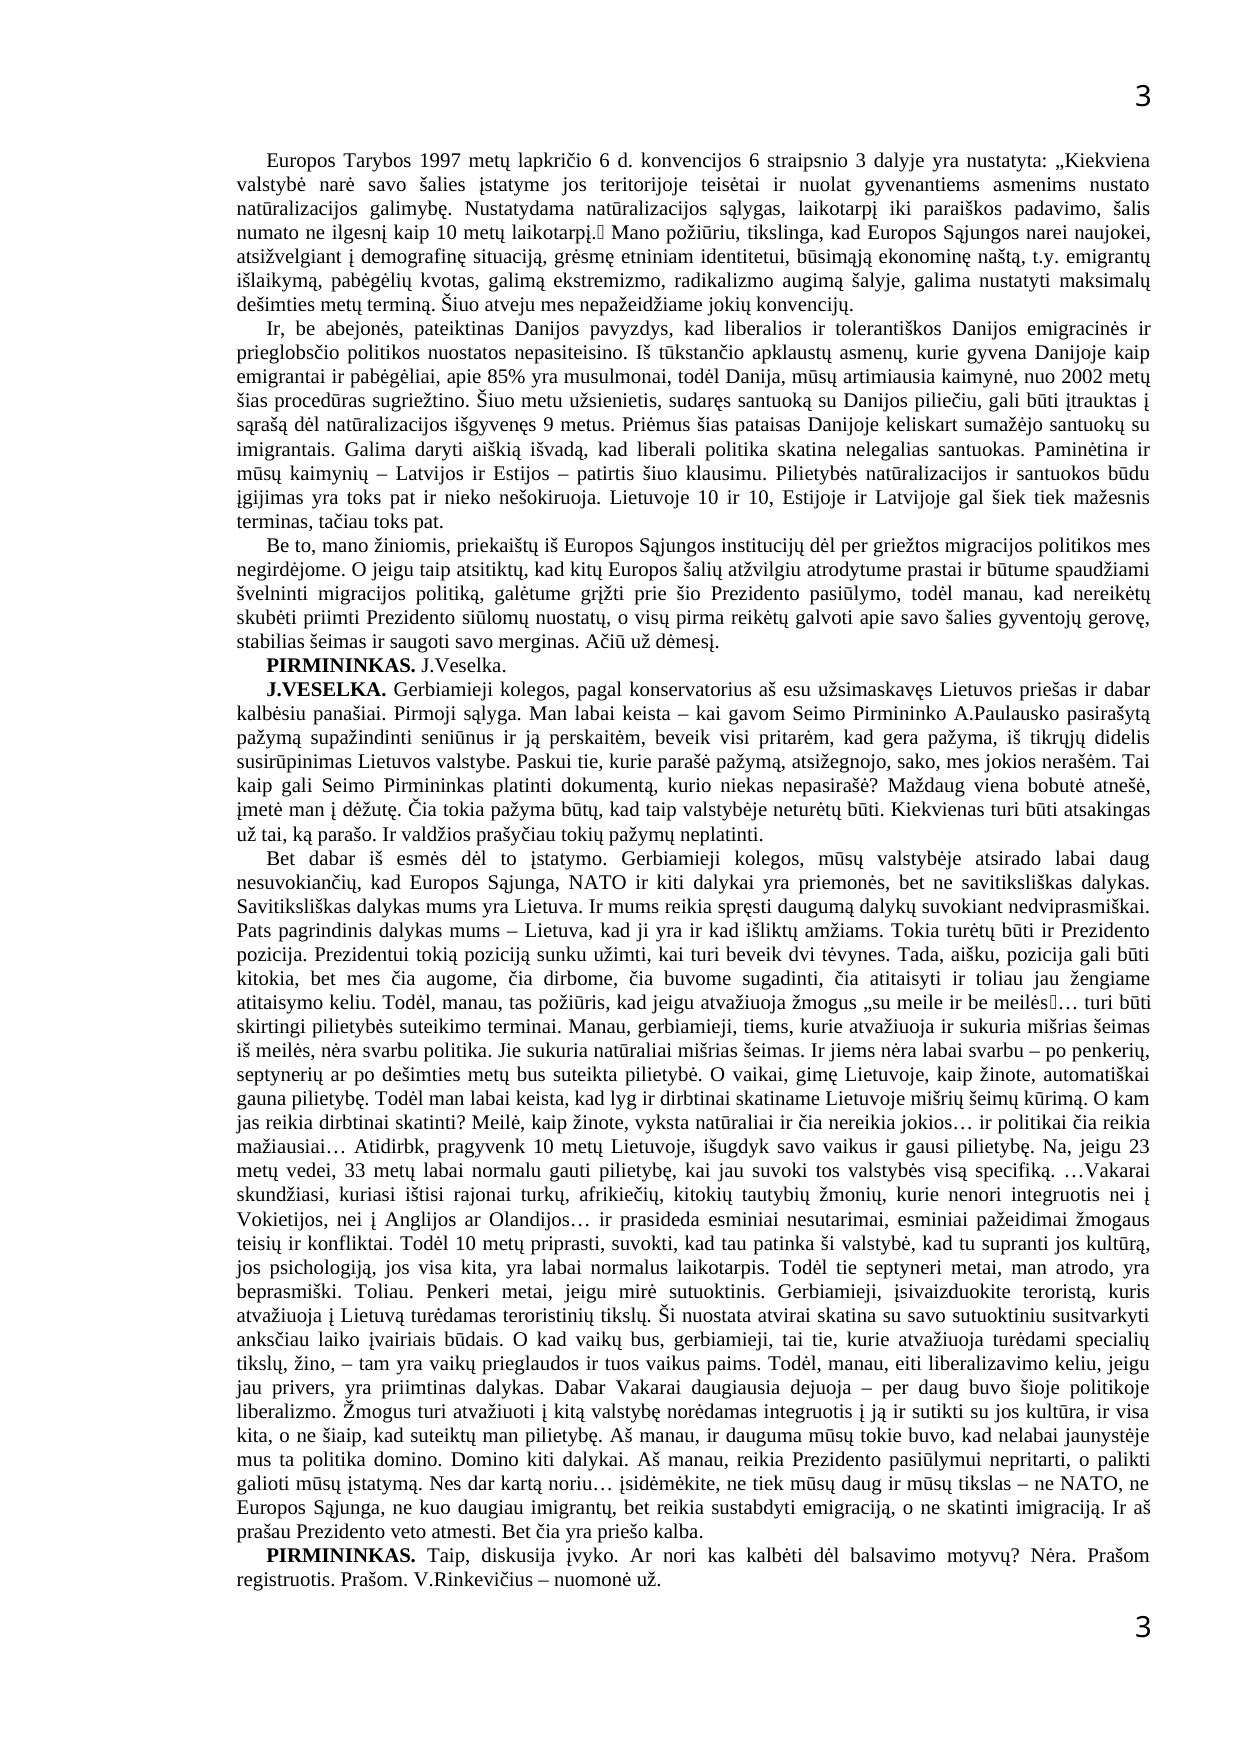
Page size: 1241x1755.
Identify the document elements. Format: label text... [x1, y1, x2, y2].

text PIRMININKAS. Taip, diskusija įvyko. Ar nori kas kalbėti dėl balsavimo motyvų? Nėra. Prašom registruotis. Prašom. V.Rinkevičius – nuomonė už. [236, 1543, 1152, 1591]
text Europos Tarybos 1997 metų lapkričio 6 d. konvencijos 6 straipsnio 3 dalyje yra nustatyta: „Kiekviena valstybė narė savo šalies įstatyme jos teritorijoje teisėtai ir nuolat gyvenantiems asmenims nustato natūralizacijos galimybę. Nustatydama natūralizacijos sąlygas, laikotarpį iki paraiškos padavimo, šalis numato ne ilgesnį kaip 10 metų laikotarpį. Mano požiūriu, tikslinga, kad Europos Sąjungos narei naujokei, atsižvelgiant į demografinę situaciją, grėsmę etniniam identitetui, būsimąją ekonominę naštą, t.y. emigrantų išlaikymą, pabėgėlių kvotas, galimą ekstremizmo, radikalizmo augimą šalyje, galima nustatyti maksimalų dešimties metų terminą. Šiuo atveju mes nepažeidžiame jokių konvencijų. [236, 148, 1152, 316]
text Be to, mano žiniomis, priekaištų iš Europos Sąjungos institucijų dėl per griežtos migracijos politikos mes negirdėjome. O jeigu taip atsitiktų, kad kitų Europos šalių atžvilgiu atrodytume prastai ir būtume spaudžiami švelninti migracijos politiką, galėtume grįžti prie šio Prezidento pasiūlymo, todėl manau, kad nereikėtų skubėti priimti Prezidento siūlomų nuostatų, o visų pirma reikėtų galvoti apie savo šalies gyventojų gerovę, stabilias šeimas ir saugoti savo merginas. Ačiū už dėmesį. [236, 533, 1152, 653]
text PIRMININKAS. J.Veselka. [236, 653, 1152, 677]
text Bet dabar iš esmės dėl to įstatymo. Gerbiamieji kolegos, mūsų valstybėje atsirado labai daug nesuvokiančių, kad Europos Sąjunga, NATO ir kiti dalykai yra priemonės, bet ne savitiksliškas dalykas. Savitiksliškas dalykas mums yra Lietuva. Ir mums reikia spręsti daugumą dalykų suvokiant nedviprasmiškai. Pats pagrindinis dalykas mums – Lietuva, kad ji yra ir kad išliktų amžiams. Tokia turėtų būti ir Prezidento pozicija. Prezidentui tokią poziciją sunku užimti, kai turi beveik dvi tėvynes. Tada, aišku, pozicija gali būti kitokia, bet mes čia augome, čia dirbome, čia buvome sugadinti, čia atitaisyti ir toliau jau žengiame atitaisymo keliu. Todėl, manau, tas požiūris, kad jeigu atvažiuoja žmogus „su meile ir be meilės… turi būti skirtingi pilietybės suteikimo terminai. Manau, gerbiamieji, tiems, kurie atvažiuoja ir sukuria mišrias šeimas iš meilės, nėra svarbu politika. Jie sukuria natūraliai mišrias šeimas. Ir jiems nėra labai svarbu – po penkerių, septynerių ar po dešimties metų bus suteikta pilietybė. O vaikai, gimę Lietuvoje, kaip žinote, automatiškai gauna pilietybę. Todėl man labai keista, kad lyg ir dirbtinai skatiname Lietuvoje mišrių šeimų kūrimą. O kam jas reikia dirbtinai skatinti? Meilė, kaip žinote, vyksta natūraliai ir čia nereikia jokios… ir politikai čia reikia mažiausiai… Atidirbk, pragyvenk 10 metų Lietuvoje, išugdyk savo vaikus ir gausi pilietybę. Na, jeigu 23 metų vedei, 33 metų labai normalu gauti pilietybę, kai jau suvoki tos valstybės visą specifiką. …Vakarai skundžiasi, kuriasi ištisi rajonai turkų, afrikiečių, kitokių tautybių žmonių, kurie nenori integruotis nei į Vokietijos, nei į Anglijos ar Olandijos… ir prasideda esminiai nesutarimai, esminiai pažeidimai žmogaus teisių ir konfliktai. Todėl 10 metų priprasti, suvokti, kad tau patinka ši valstybė, kad tu supranti jos kultūrą, jos psichologiją, jos visa kita, yra labai normalus laikotarpis. Todėl tie septyneri metai, man atrodo, yra beprasmiški. Toliau. Penkeri metai, jeigu mirė sutuoktinis. Gerbiamieji, įsivaizduokite teroristą, kuris atvažiuoja į Lietuvą turėdamas teroristinių tikslų. Ši nuostata atvirai skatina su savo sutuoktiniu susitvarkyti anksčiau laiko įvairiais būdais. O kad vaikų bus, gerbiamieji, tai tie, kurie atvažiuoja turėdami specialių tikslų, žino, – tam yra vaikų prieglaudos ir tuos vaikus paims. Todėl, manau, eiti liberalizavimo keliu, jeigu jau privers, yra priimtinas dalykas. Dabar Vakarai daugiausia dejuoja – per daug buvo šioje politikoje liberalizmo. Žmogus turi atvažiuoti į kitą valstybę norėdamas integruotis į ją ir sutikti su jos kultūra, ir visa kita, o ne šiaip, kad suteiktų man pilietybę. Aš manau, ir dauguma mūsų tokie buvo, kad nelabai jaunystėje mus ta politika domino. Domino kiti dalykai. Aš manau, reikia Prezidento pasiūlymui nepritarti, o palikti galioti mūsų įstatymą. Nes dar kartą noriu… įsidėmėkite, ne tiek mūsų daug ir mūsų tikslas – ne NATO, ne Europos Sąjunga, ne kuo daugiau imigrantų, bet reikia sustabdyti emigraciją, o ne skatinti imigraciją. Ir aš prašau Prezidento veto atmesti. Bet čia yra priešo kalba. [236, 846, 1152, 1543]
text Ir, be abejonės, pateiktinas Danijos pavyzdys, kad liberalios ir tolerantiškos Danijos emigracinės ir prieglobsčio politikos nuostatos nepasiteisino. Iš tūkstančio apklaustų asmenų, kurie gyvena Danijoje kaip emigrantai ir pabėgėliai, apie 85% yra musulmonai, todėl Danija, mūsų artimiausia kaimynė, nuo 2002 metų šias procedūras sugriežtino. Šiuo metu užsienietis, sudaręs santuoką su Danijos piliečiu, gali būti įtrauktas į sąrašą dėl natūralizacijos išgyvenęs 9 metus. Priėmus šias pataisas Danijoje keliskart sumažėjo santuokų su imigrantais. Galima daryti aiškią išvadą, kad liberali politika skatina nelegalias santuokas. Paminėtina ir mūsų kaimynių – Latvijos ir Estijos – patirtis šiuo klausimu. Pilietybės natūralizacijos ir santuokos būdu įgijimas yra toks pat ir nieko nešokiruoja. Lietuvoje 10 ir 10, Estijoje ir Latvijoje gal šiek tiek mažesnis terminas, tačiau toks pat. [236, 316, 1152, 533]
text J.VESELKA. Gerbiamieji kolegos, pagal konservatorius aš esu užsimaskavęs Lietuvos priešas ir dabar kalbėsiu panašiai. Pirmoji sąlyga. Man labai keista – kai gavom Seimo Pirmininko A.Paulausko pasirašytą pažymą supažindinti seniūnus ir ją perskaitėm, beveik visi pritarėm, kad gera pažyma, iš tikrųjų didelis susirūpinimas Lietuvos valstybe. Paskui tie, kurie parašė pažymą, atsižegnojo, sako, mes jokios nerašėm. Tai kaip gali Seimo Pirmininkas platinti dokumentą, kurio niekas nepasirašė? Maždaug viena bobutė atnešė, įmetė man į dėžutę. Čia tokia pažyma būtų, kad taip valstybėje neturėtų būti. Kiekvienas turi būti atsakingas už tai, ką parašo. Ir valdžios prašyčiau tokių pažymų neplatinti. [236, 677, 1152, 846]
